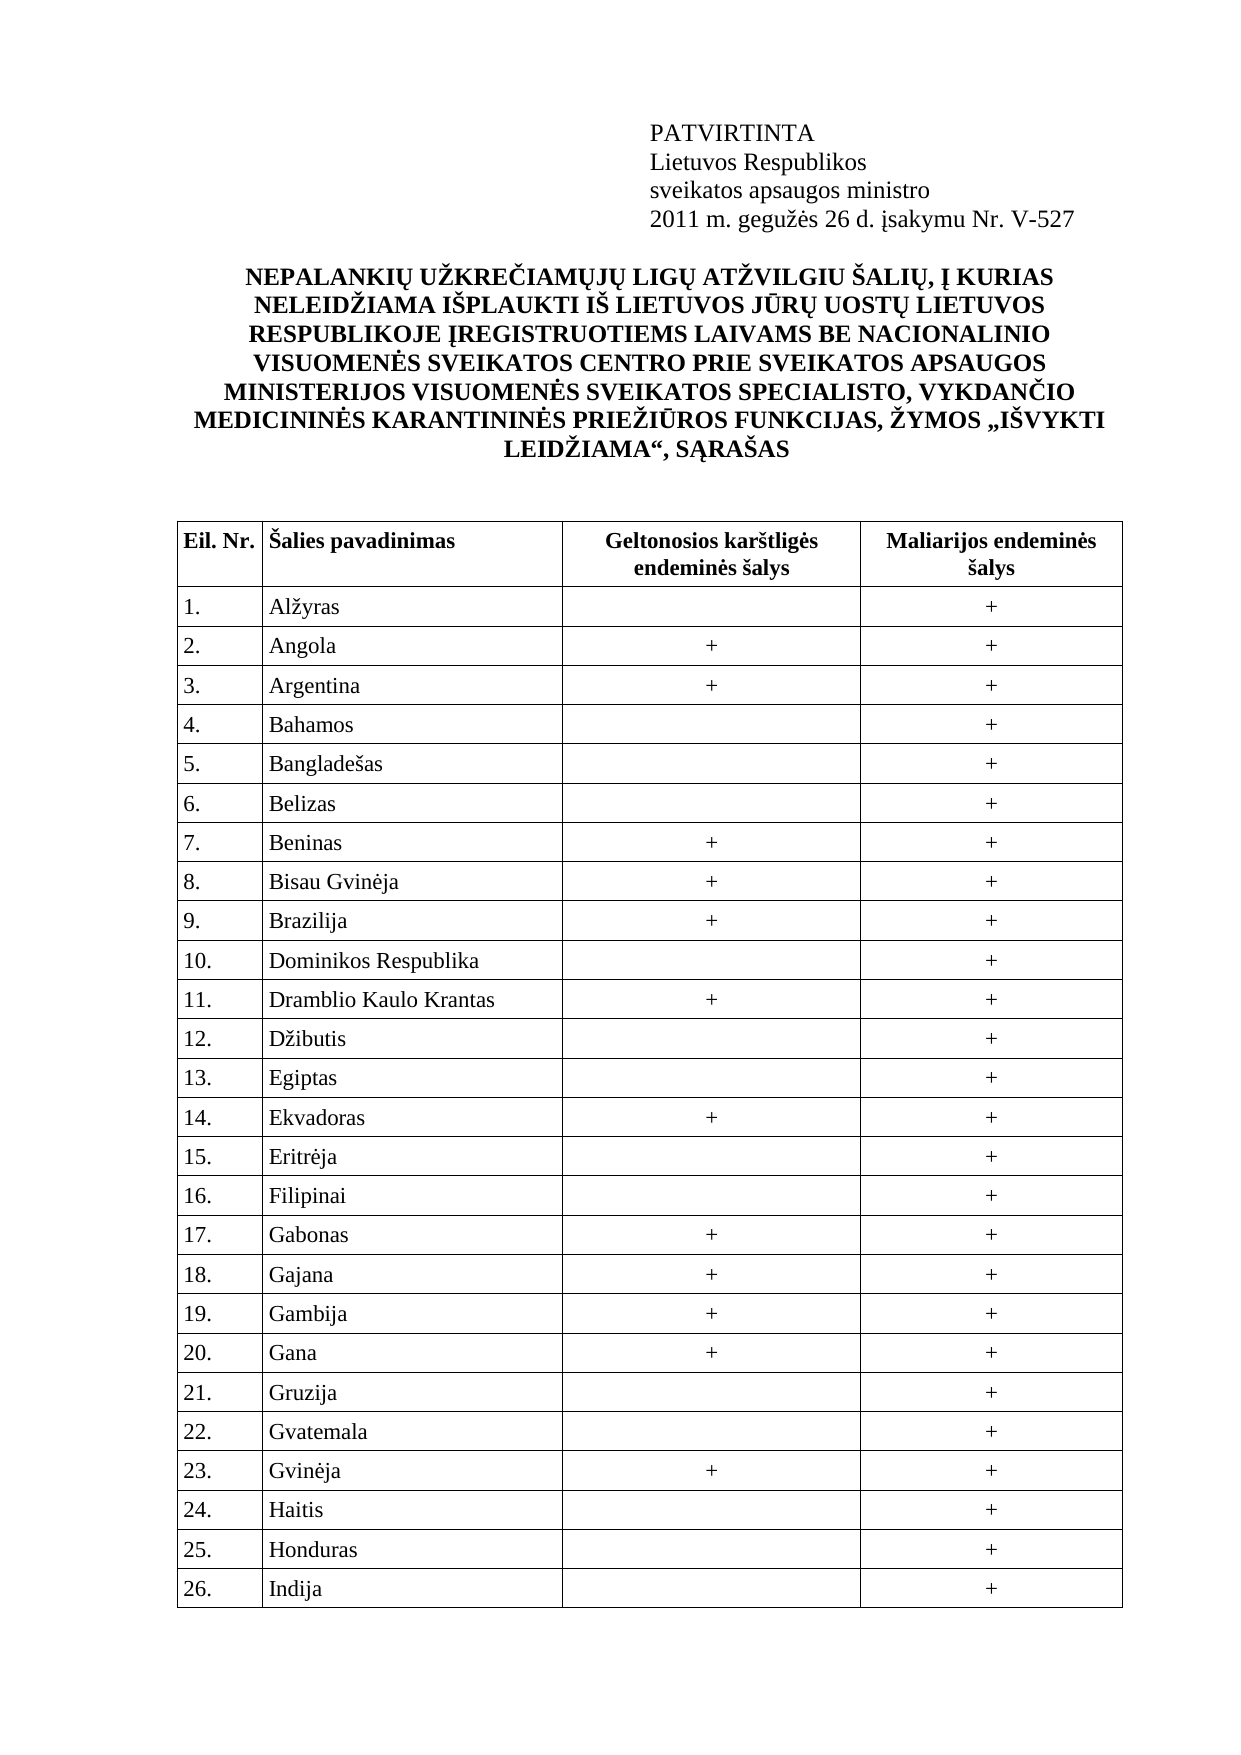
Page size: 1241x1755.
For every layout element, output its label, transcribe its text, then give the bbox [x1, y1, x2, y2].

table_cell 13. [178, 1059, 262, 1097]
text 2011 m. gegužės 26 d. įsakymu Nr. V-527 [649, 204, 1122, 233]
table_cell + [861, 862, 1122, 900]
table_cell Ekvadoras [263, 1098, 562, 1136]
table_cell [563, 705, 860, 743]
table_cell + [563, 1216, 860, 1254]
table_cell Gvatemala [263, 1412, 562, 1450]
text PATVIRTINTA [649, 118, 1122, 147]
table_cell + [563, 1451, 860, 1489]
table_cell + [861, 784, 1122, 822]
table_cell + [861, 1216, 1122, 1254]
table_cell [563, 1569, 860, 1607]
table_cell [563, 744, 860, 783]
table_cell 4. [178, 705, 262, 743]
table_cell Gajana [263, 1255, 562, 1293]
table_cell Beninas [263, 823, 562, 861]
table_cell 1. [178, 587, 262, 626]
table_cell + [563, 980, 860, 1018]
table_cell 17. [178, 1216, 262, 1254]
table_cell 16. [178, 1176, 262, 1214]
table_cell [563, 1019, 860, 1057]
table_cell + [861, 1098, 1122, 1136]
table_cell Indija [263, 1569, 562, 1607]
table_cell Filipinai [263, 1176, 562, 1214]
table_cell + [861, 666, 1122, 704]
table_cell 8. [178, 862, 262, 900]
table_cell [563, 1530, 860, 1568]
table_cell 21. [178, 1373, 262, 1411]
table_cell 23. [178, 1451, 262, 1489]
table_cell + [861, 941, 1122, 979]
table_cell + [861, 627, 1122, 665]
table_cell 12. [178, 1019, 262, 1057]
table_header Eil. Nr. [178, 522, 262, 586]
table_cell 11. [178, 980, 262, 1018]
table_cell [563, 941, 860, 979]
table_cell + [861, 1019, 1122, 1057]
table_cell Honduras [263, 1530, 562, 1568]
table_cell 22. [178, 1412, 262, 1450]
table_cell Egiptas [263, 1059, 562, 1097]
table_cell 25. [178, 1530, 262, 1568]
text NEPALANKIŲ UŽKREČIAMŲJŲ LIGŲ ATŽVILGIU ŠALIŲ, Į KURIAS NELEIDŽIAMA IŠPLAUKTI IŠ LIETUVOS JŪRŲ UOSTŲ LIETUVOS RESPUBLIKOJE ĮREGISTRUOTIEMS LAIVAMS BE NACIONALINIO VISUOMENĖS SVEIKATOS CENTRO PRIE SVEIKATOS APSAUGOS MINISTERIJOS VISUOMENĖS SVEIKATOS SPECIALISTO, VYKDANČIO MEDICININĖS KARANTININĖS PRIEŽIŪROS FUNKCIJAS, ŽYMOS „IŠVYKTI LEIDŽIAMA“, SĄRAŠAS [177, 262, 1122, 463]
table_cell + [861, 1569, 1122, 1607]
table_cell 20. [178, 1334, 262, 1372]
table_cell Gvinėja [263, 1451, 562, 1489]
table_cell Angola [263, 627, 562, 665]
table_cell + [563, 823, 860, 861]
table_cell + [861, 823, 1122, 861]
table_cell [563, 1059, 860, 1097]
table_cell + [861, 587, 1122, 626]
table_cell [563, 1176, 860, 1214]
table_cell 7. [178, 823, 262, 861]
table_cell Gabonas [263, 1216, 562, 1254]
table_cell [563, 587, 860, 626]
table_cell 6. [178, 784, 262, 822]
table_cell + [861, 980, 1122, 1018]
table_cell Džibutis [263, 1019, 562, 1057]
table_cell 3. [178, 666, 262, 704]
table_cell 24. [178, 1491, 262, 1529]
table_header Šalies pavadinimas [263, 522, 562, 586]
table_cell + [563, 1255, 860, 1293]
table_cell Gruzija [263, 1373, 562, 1411]
table_cell [563, 1412, 860, 1450]
table_cell + [861, 1059, 1122, 1097]
table_cell Dominikos Respublika [263, 941, 562, 979]
table_cell + [861, 1491, 1122, 1529]
table_cell [563, 784, 860, 822]
table_cell 14. [178, 1098, 262, 1136]
table_cell Belizas [263, 784, 562, 822]
table_cell 26. [178, 1569, 262, 1607]
table_cell + [563, 862, 860, 900]
table_cell Eritrėja [263, 1137, 562, 1175]
table_cell Alžyras [263, 587, 562, 626]
table_cell + [861, 1255, 1122, 1293]
table_cell Gana [263, 1334, 562, 1372]
table_cell + [563, 1294, 860, 1332]
table_cell + [861, 1334, 1122, 1372]
table_cell + [861, 1373, 1122, 1411]
table_cell + [861, 1176, 1122, 1214]
table_cell 19. [178, 1294, 262, 1332]
table_cell + [861, 1294, 1122, 1332]
table_cell + [861, 901, 1122, 940]
table_cell Argentina [263, 666, 562, 704]
table_cell + [563, 666, 860, 704]
text sveikatos apsaugos ministro [649, 176, 1122, 204]
table_cell Brazilija [263, 901, 562, 940]
table_cell Haitis [263, 1491, 562, 1529]
table_header Maliarijos endeminės šalys [861, 522, 1122, 586]
table_cell + [861, 1412, 1122, 1450]
table_cell + [861, 1451, 1122, 1489]
table_cell [563, 1373, 860, 1411]
table_cell + [861, 1530, 1122, 1568]
table_header Geltonosios karštligės endeminės šalys [563, 522, 860, 586]
table_cell 5. [178, 744, 262, 783]
table_cell Bahamos [263, 705, 562, 743]
table_cell 18. [178, 1255, 262, 1293]
table_cell Dramblio Kaulo Krantas [263, 980, 562, 1018]
table_cell + [563, 1098, 860, 1136]
table_cell [563, 1491, 860, 1529]
table_cell 10. [178, 941, 262, 979]
table_cell + [563, 901, 860, 940]
table_cell + [861, 744, 1122, 783]
text Lietuvos Respublikos [649, 147, 1122, 176]
table_cell 9. [178, 901, 262, 940]
table_cell 2. [178, 627, 262, 665]
table_cell + [563, 627, 860, 665]
table_cell + [563, 1334, 860, 1372]
table_cell + [861, 705, 1122, 743]
table_cell Bisau Gvinėja [263, 862, 562, 900]
table_cell + [861, 1137, 1122, 1175]
table_cell Bangladešas [263, 744, 562, 783]
table_cell [563, 1137, 860, 1175]
table_cell Gambija [263, 1294, 562, 1332]
table_cell 15. [178, 1137, 262, 1175]
